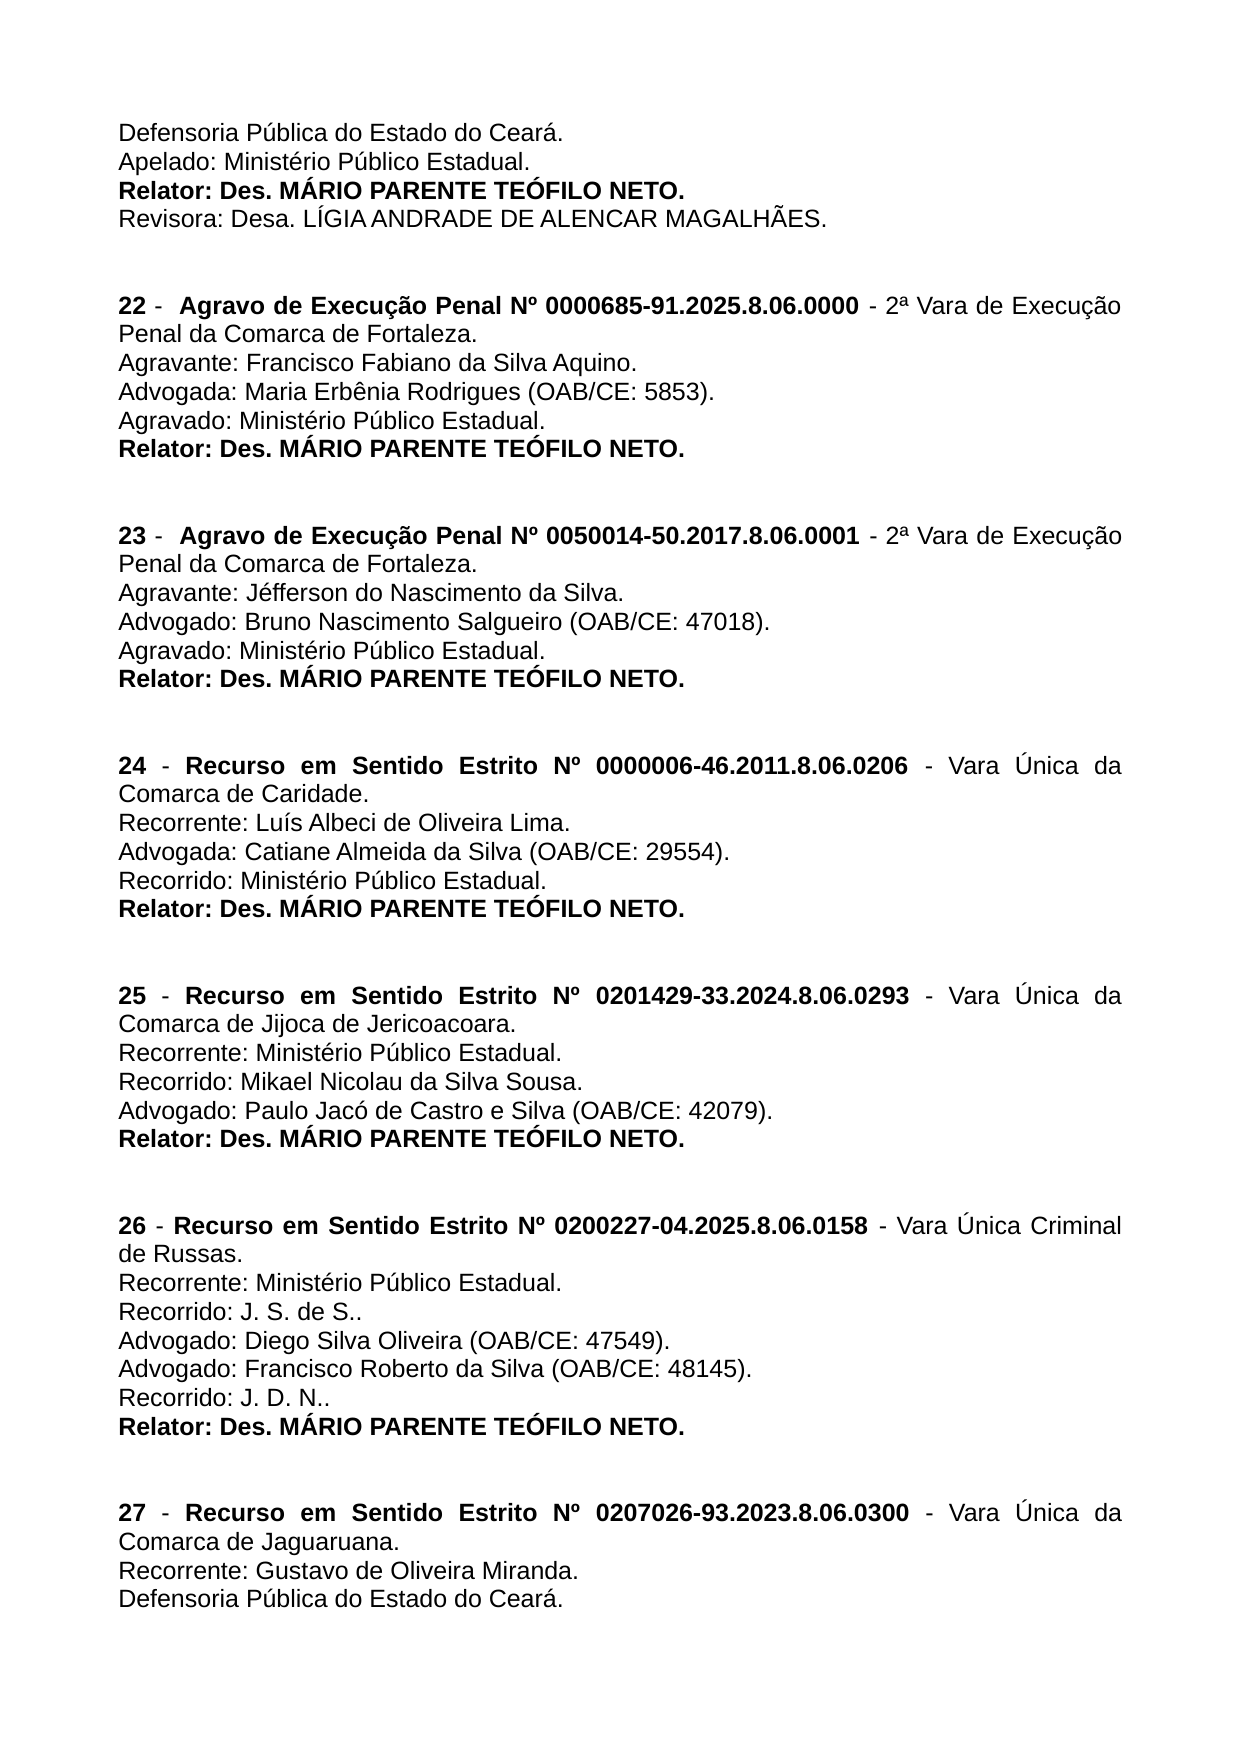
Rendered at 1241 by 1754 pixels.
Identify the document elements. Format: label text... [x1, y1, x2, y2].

text Relator: Des. MÁRIO PARENTE TEÓFILO NETO. [118, 894, 1122, 923]
text Revisora: Desa. LÍGIA ANDRADE DE ALENCAR MAGALHÃES. [118, 204, 1122, 233]
text Advogado: Paulo Jacó de Castro e Silva (OAB/CE: 42079). [118, 1096, 1122, 1124]
text Recorrido: Mikael Nicolau da Silva Sousa. [118, 1067, 1122, 1096]
text 24 - Recurso em Sentido Estrito Nº 0000006-46.2011.8.06.0206 - Vara Única da Comarca de Caridade. [118, 751, 1122, 808]
text Advogado: Diego Silva Oliveira (OAB/CE: 47549). [118, 1326, 1122, 1354]
text 22 - Agravo de Execução Penal Nº 0000685-91.2025.8.06.0000 - 2ª Vara de Execução Penal da Comarca de Fortaleza. [118, 291, 1122, 348]
text Recorrente: Luís Albeci de Oliveira Lima. [118, 808, 1122, 837]
text Recorrido: J. S. de S.. [118, 1297, 1122, 1326]
text Apelado: Ministério Público Estadual. [118, 147, 1122, 176]
text 25 - Recurso em Sentido Estrito Nº 0201429-33.2024.8.06.0293 - Vara Única da Comarca de Jijoca de Jericoacoara. [118, 981, 1122, 1038]
text 27 - Recurso em Sentido Estrito Nº 0207026-93.2023.8.06.0300 - Vara Única da Comarca de Jaguaruana. [118, 1498, 1122, 1556]
text Recorrente: Ministério Público Estadual. [118, 1038, 1122, 1067]
text Agravante: Francisco Fabiano da Silva Aquino. [118, 348, 1122, 377]
text Recorrente: Ministério Público Estadual. [118, 1268, 1122, 1297]
text Relator: Des. MÁRIO PARENTE TEÓFILO NETO. [118, 176, 1122, 204]
text Advogado: Francisco Roberto da Silva (OAB/CE: 48145). [118, 1354, 1122, 1383]
text Advogado: Bruno Nascimento Salgueiro (OAB/CE: 47018). [118, 607, 1122, 636]
text Recorrido: Ministério Público Estadual. [118, 866, 1122, 894]
text Recorrido: J. D. N.. [118, 1383, 1122, 1412]
text 23 - Agravo de Execução Penal Nº 0050014-50.2017.8.06.0001 - 2ª Vara de Execução Penal da Comarca de Fortaleza. [118, 521, 1122, 578]
text Advogada: Catiane Almeida da Silva (OAB/CE: 29554). [118, 837, 1122, 866]
text 26 - Recurso em Sentido Estrito Nº 0200227-04.2025.8.06.0158 - Vara Única Criminal de Russas. [118, 1211, 1122, 1268]
text Relator: Des. MÁRIO PARENTE TEÓFILO NETO. [118, 664, 1122, 693]
text Agravante: Jéfferson do Nascimento da Silva. [118, 578, 1122, 607]
text Defensoria Pública do Estado do Ceará. [118, 118, 1122, 147]
text Advogada: Maria Erbênia Rodrigues (OAB/CE: 5853). [118, 377, 1122, 406]
text Relator: Des. MÁRIO PARENTE TEÓFILO NETO. [118, 1124, 1122, 1153]
text Agravado: Ministério Público Estadual. [118, 636, 1122, 664]
text Agravado: Ministério Público Estadual. [118, 406, 1122, 434]
text Relator: Des. MÁRIO PARENTE TEÓFILO NETO. [118, 434, 1122, 463]
text Relator: Des. MÁRIO PARENTE TEÓFILO NETO. [118, 1412, 1122, 1441]
text Defensoria Pública do Estado do Ceará. [118, 1584, 1122, 1613]
text Recorrente: Gustavo de Oliveira Miranda. [118, 1556, 1122, 1584]
